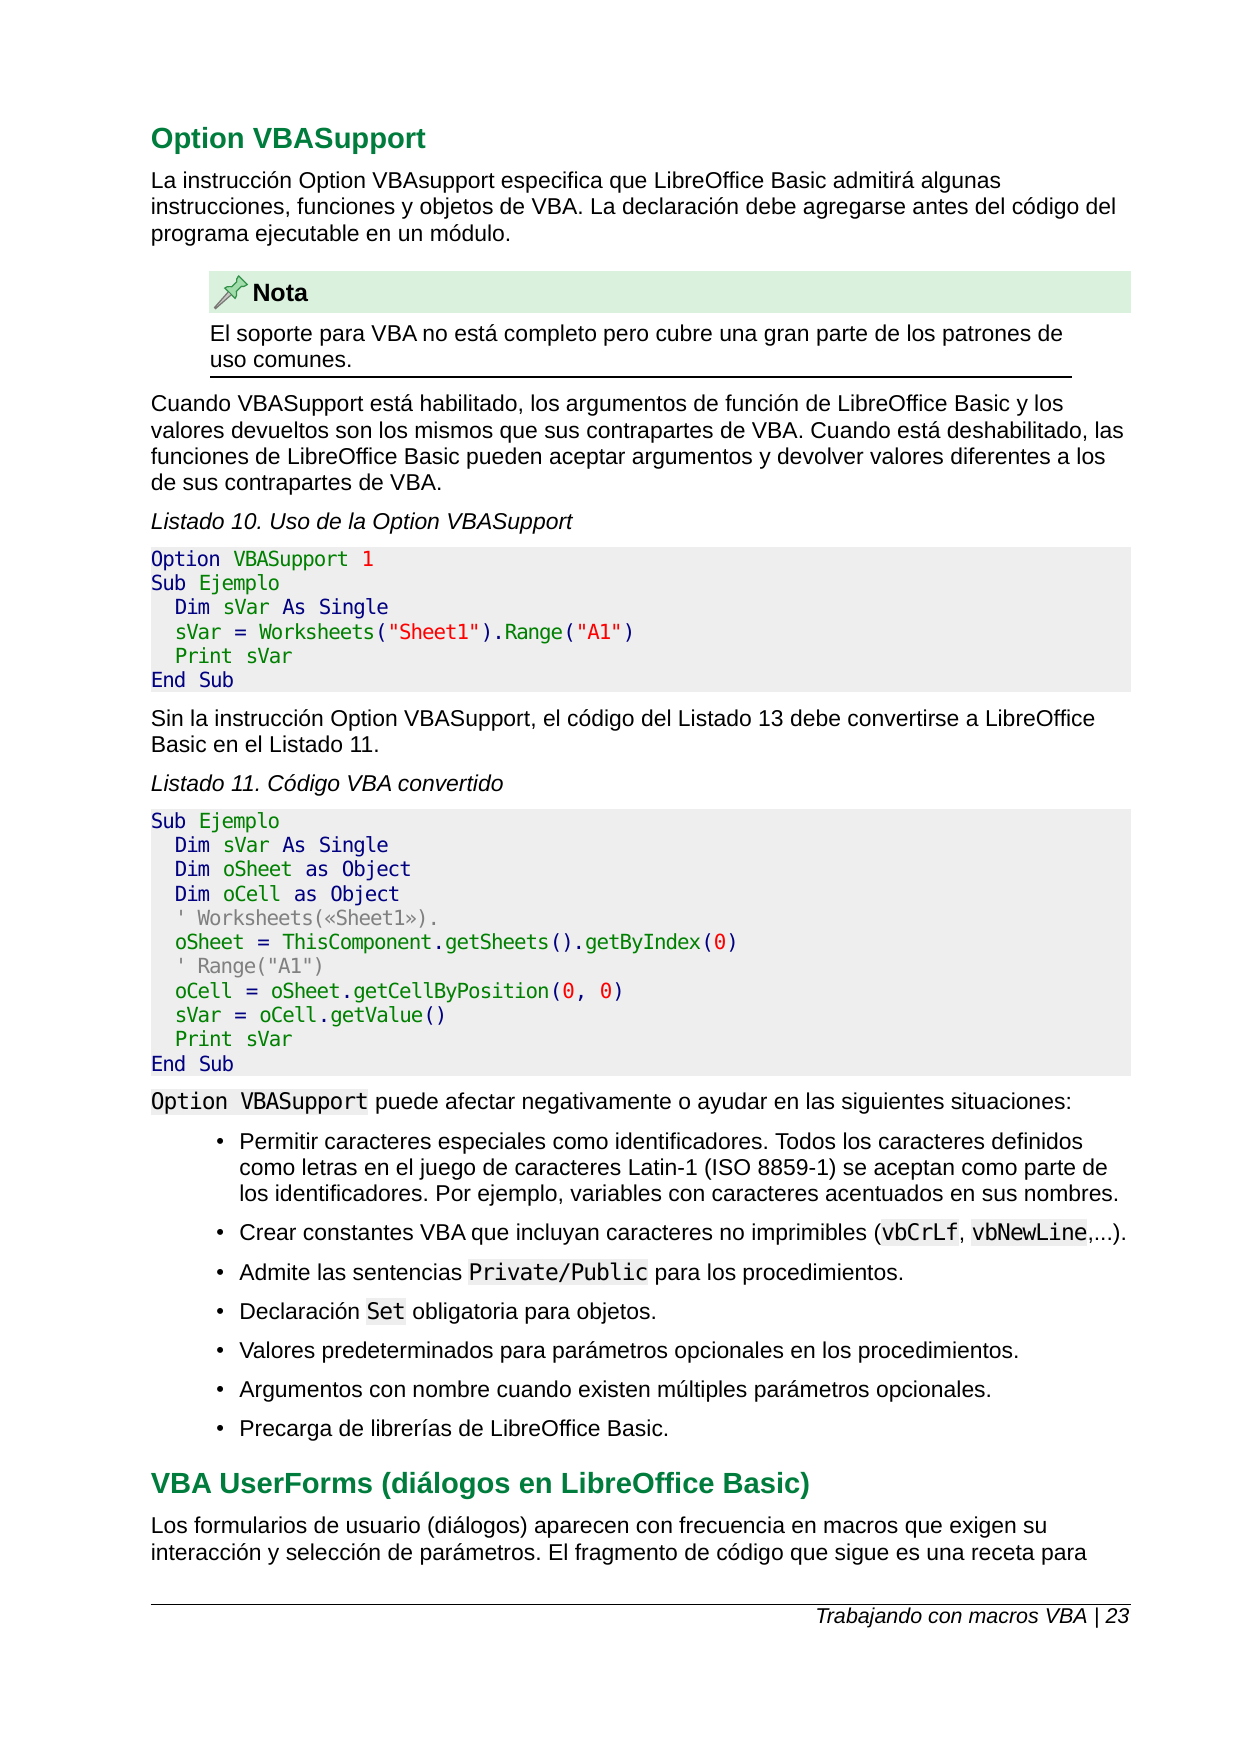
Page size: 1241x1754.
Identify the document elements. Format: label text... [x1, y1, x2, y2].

list Precarga de librerías de LibreOffice Basic. [224, 1415, 1131, 1441]
text La instrucción Option VBAsupport especifica que LibreOffice Basic admitirá algunas instrucciones, funciones y objetos de VBA. La declaración debe agregarse antes del código del programa ejecutable en un módulo. [151, 167, 1131, 246]
text Listado 10. Uso de la Option VBASupport [151, 508, 1131, 534]
subtitle VBA UserForms (diálogos en LibreOffice Basic) [151, 1466, 1131, 1500]
text Sub Ejemplo Dim sVar As Single [280, 809, 1131, 857]
list Admite las sentencias Private/Public para los procedimientos. [224, 1258, 1131, 1285]
text Dim oCell as Object [401, 882, 1131, 906]
text sVar = oCell.getValue() [448, 1003, 1131, 1027]
text End Sub [235, 1052, 1131, 1076]
text Sin la instrucción Option VBASupport, el código del Listado 13 debe convertirse a LibreOffice Basic en el Listado 11. [151, 705, 1131, 758]
text ' Range("A1") [151, 954, 1131, 979]
text Option VBASupport 1 [375, 547, 1131, 571]
text Print sVar [294, 644, 1131, 668]
list Option VBASupport puede afectar negativamente o ayudar en las siguientes situaciones: [151, 1088, 1131, 1115]
list Permitir caracteres especiales como identificadores. Todos los caracteres definidos como letras en el juego de caracteres Latin-1 (ISO 8859-1) se aceptan como parte de los identificadores. Por ejemplo, variables con caracteres acentuados en sus nombres. [224, 1128, 1131, 1207]
list Crear constantes VBA que incluyan caracteres no imprimibles (vbCrLf, vbNewLine,...). [224, 1219, 881, 1246]
text Sub Ejemplo [281, 571, 1131, 595]
list Valores predeterminados para parámetros opcionales en los procedimientos. [224, 1337, 1131, 1364]
list Declaración Set obligatoria para objetos. [224, 1298, 366, 1325]
text Dim sVar As Single [390, 595, 1131, 620]
text Listado 11. Código VBA convertido [151, 770, 1131, 796]
list Argumentos con nombre cuando existen múltiples parámetros opcionales. [224, 1376, 1131, 1402]
text ' Worksheets(«Sheet1»). [441, 906, 1131, 930]
list Declaración Set obligatoria para objetos. [406, 1298, 1131, 1325]
text Cuando VBASupport está habilitado, los argumentos de función de LibreOffice Basic y los valores devueltos son los mismos que sus contrapartes de VBA. Cuando está deshabilitado, las funciones de LibreOffice Basic pueden aceptar argumentos y devolver valores diferentes a los de sus contrapartes de VBA. [151, 390, 1131, 496]
text Los formularios de usuario (diálogos) aparecen con frecuencia en macros que exigen su interacción y selección de parámetros. El fragmento de código que sigue es una receta para [151, 1512, 1131, 1565]
text End Sub [235, 668, 1131, 692]
text Dim oSheet as Object [151, 857, 1131, 882]
text sVar = Worksheets("Sheet1").Range("A1") [636, 620, 1131, 644]
text oCell = oSheet.getCellByPosition(0, 0) [626, 979, 1131, 1003]
text El soporte para VBA no está completo pero cubre una gran parte de los patrones de uso comunes. [209, 320, 1072, 378]
text oSheet = ThisComponent.getSheets().getByIndex(0) [740, 930, 1131, 954]
subtitle Nota [252, 271, 1131, 313]
text Print sVar [294, 1027, 1131, 1052]
subtitle Option VBASupport [151, 121, 1131, 154]
